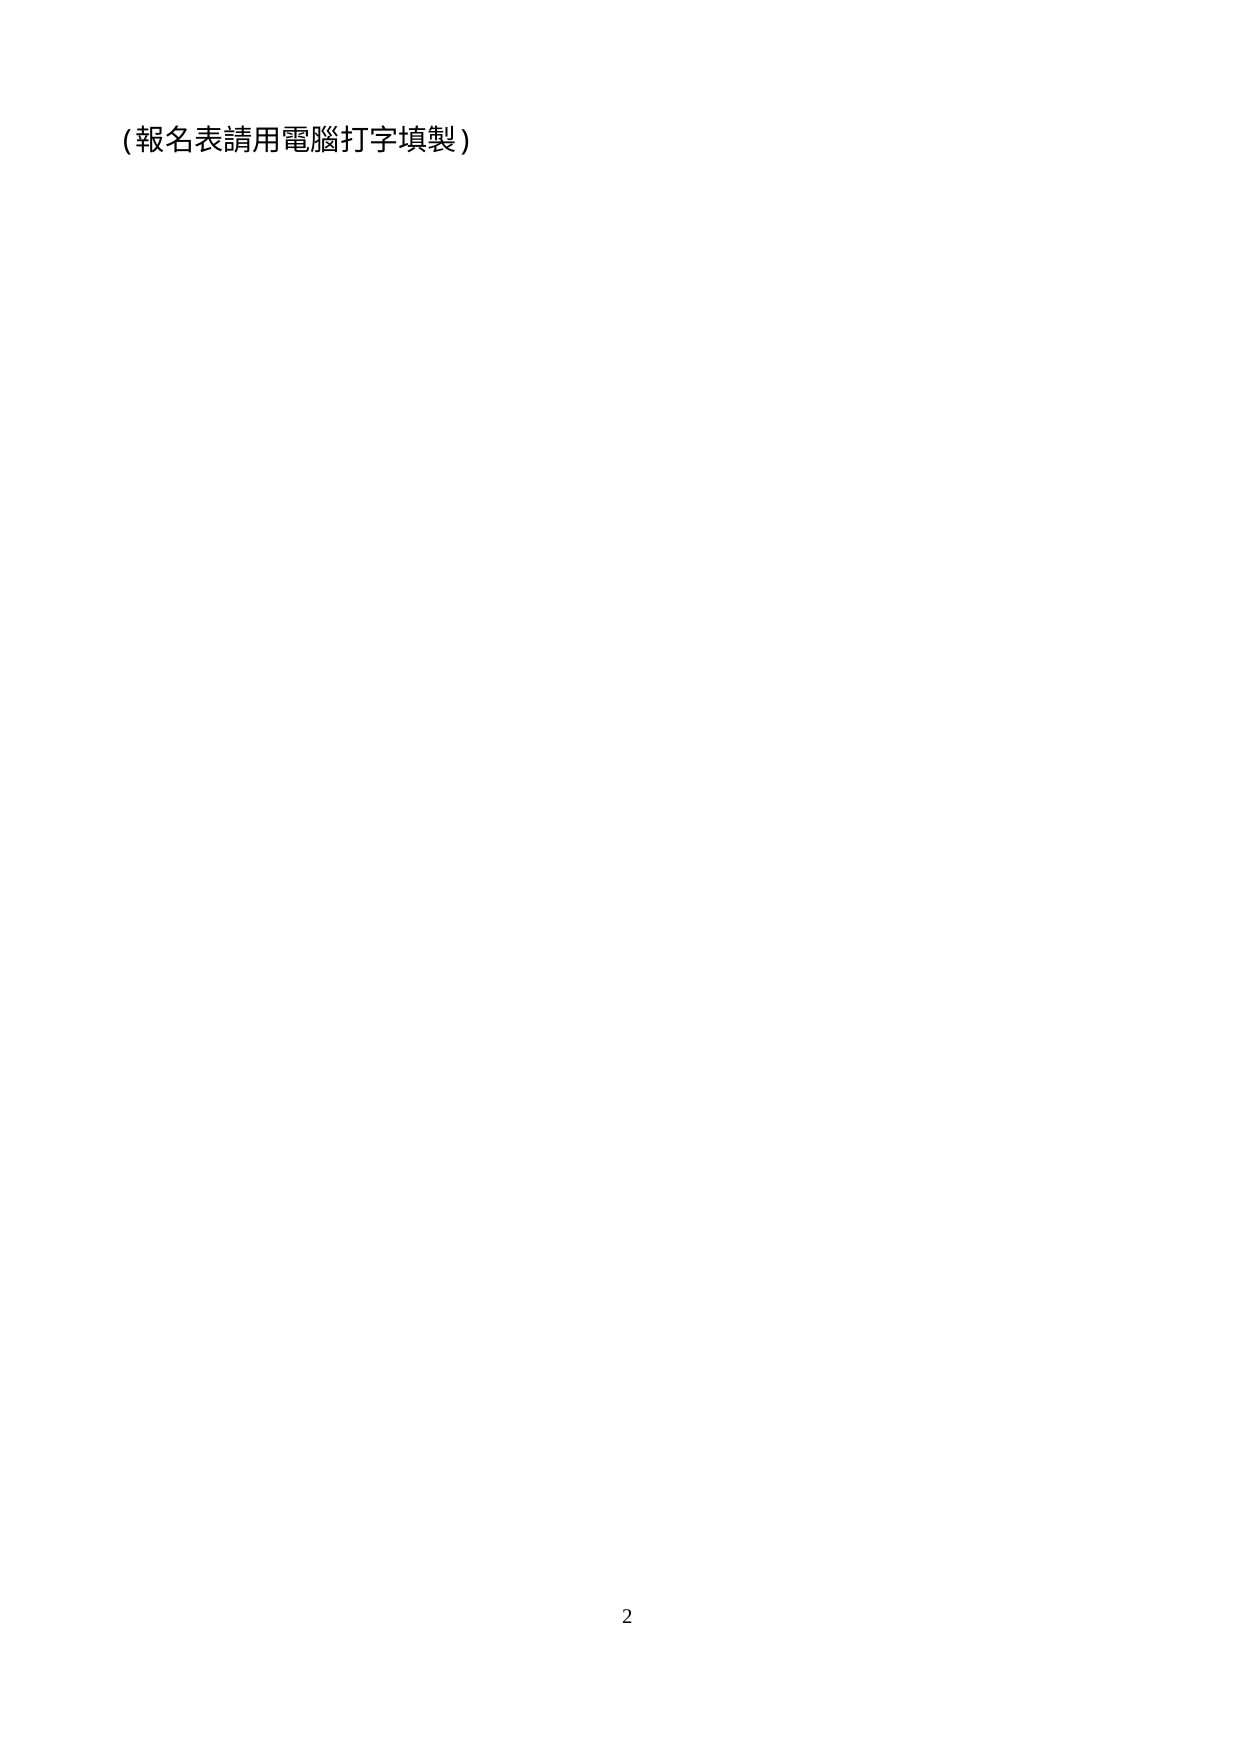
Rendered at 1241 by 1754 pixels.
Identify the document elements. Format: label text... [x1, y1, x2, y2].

text (報名表請用電腦打字填製) [118, 96, 1128, 159]
